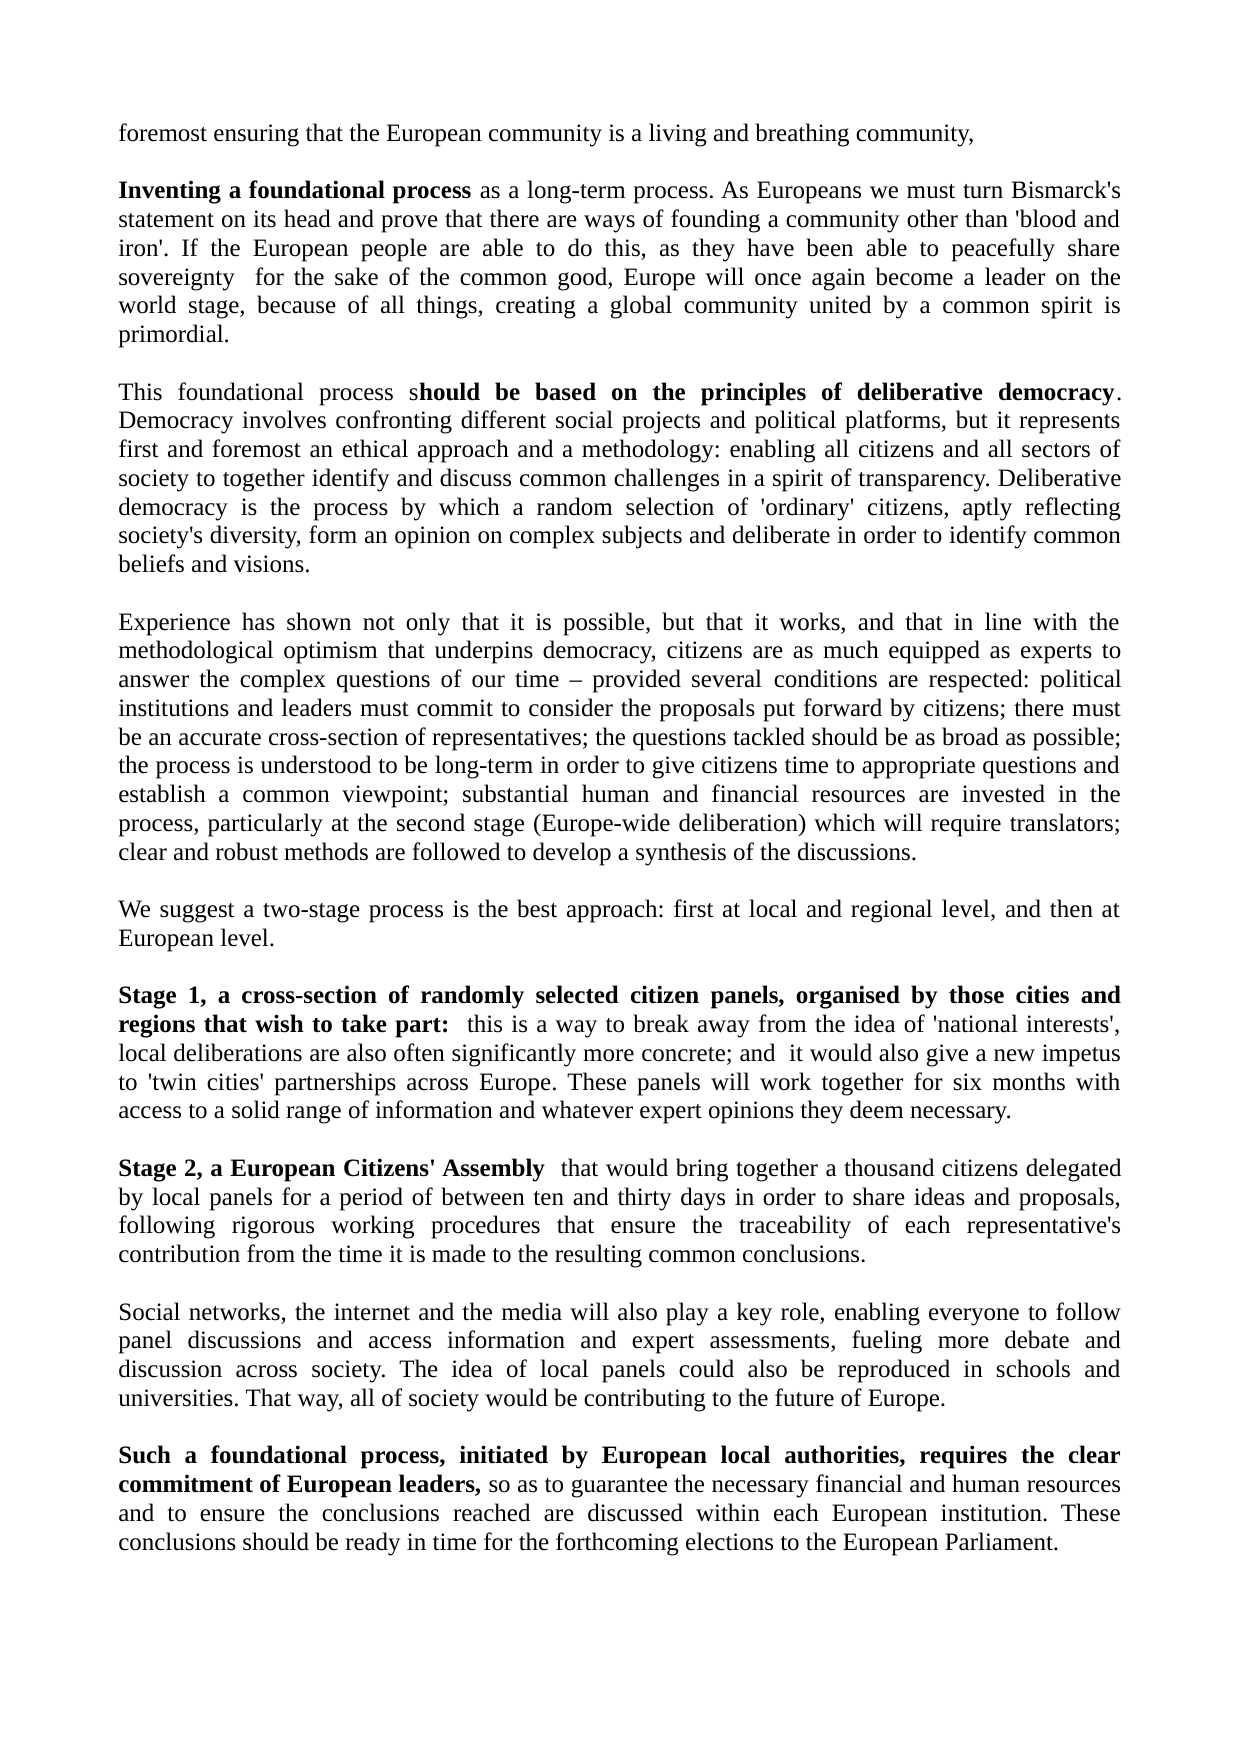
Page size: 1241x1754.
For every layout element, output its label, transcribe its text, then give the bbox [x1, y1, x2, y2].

text This foundational process should be based on the principles of deliberative democracy. Democracy involves confronting different social projects and political platforms, but it represents first and foremost an ethical approach and a methodology: enabling all citizens and all sectors of society to together identify and discuss common challenges in a spirit of transparency. Deliberative democracy is the process by which a random selection of 'ordinary' citizens, aptly reflecting society's diversity, form an opinion on complex subjects and deliberate in order to identify common beliefs and visions. [118, 377, 1122, 578]
text Such a foundational process, initiated by European local authorities, requires the clear commitment of European leaders, so as to guarantee the necessary financial and human resources and to ensure the conclusions reached are discussed within each European institution. These conclusions should be ready in time for the forthcoming elections to the European Parliament. [118, 1441, 1122, 1556]
text Experience has shown not only that it is possible, but that it works, and that in line with the methodological optimism that underpins democracy, citizens are as much equipped as experts to answer the complex questions of our time – provided several conditions are respected: political institutions and leaders must commit to consider the proposals put forward by citizens; there must be an accurate cross-section of representatives; the questions tackled should be as broad as possible; the process is understood to be long-term in order to give citizens time to appropriate questions and establish a common viewpoint; substantial human and financial resources are invested in the process, particularly at the second stage (Europe-wide deliberation) which will require translators; clear and robust methods are followed to develop a synthesis of the discussions. [118, 607, 1122, 866]
text Stage 2, a European Citizens' Assembly that would bring together a thousand citizens delegated by local panels for a period of between ten and thirty days in order to share ideas and proposals, following rigorous working procedures that ensure the traceability of each representative's contribution from the time it is made to the resulting common conclusions. [118, 1153, 1122, 1268]
text Social networks, the internet and the media will also play a key role, enabling everyone to follow panel discussions and access information and expert assessments, fueling more debate and discussion across society. The idea of local panels could also be reproduced in schools and universities. That way, all of society would be contributing to the future of Europe. [118, 1297, 1122, 1412]
text Stage 1, a cross-section of randomly selected citizen panels, organised by those cities and regions that wish to take part: this is a way to break away from the idea of 'national interests', local deliberations are also often significantly more concrete; and it would also give a new impetus to 'twin cities' partnerships across Europe. These panels will work together for six months with access to a solid range of information and whatever expert opinions they deem necessary. [118, 981, 1122, 1124]
text Inventing a foundational process as a long-term process. As Europeans we must turn Bismarck's statement on its head and prove that there are ways of founding a community other than 'blood and iron'. If the European people are able to do this, as they have been able to peacefully share sovereignty for the sake of the common good, Europe will once again become a leader on the world stage, because of all things, creating a global community united by a common spirit is primordial. [118, 176, 1122, 348]
text foremost ensuring that the European community is a living and breathing community, [118, 118, 1122, 147]
text We suggest a two-stage process is the best approach: first at local and regional level, and then at European level. [118, 894, 1122, 952]
